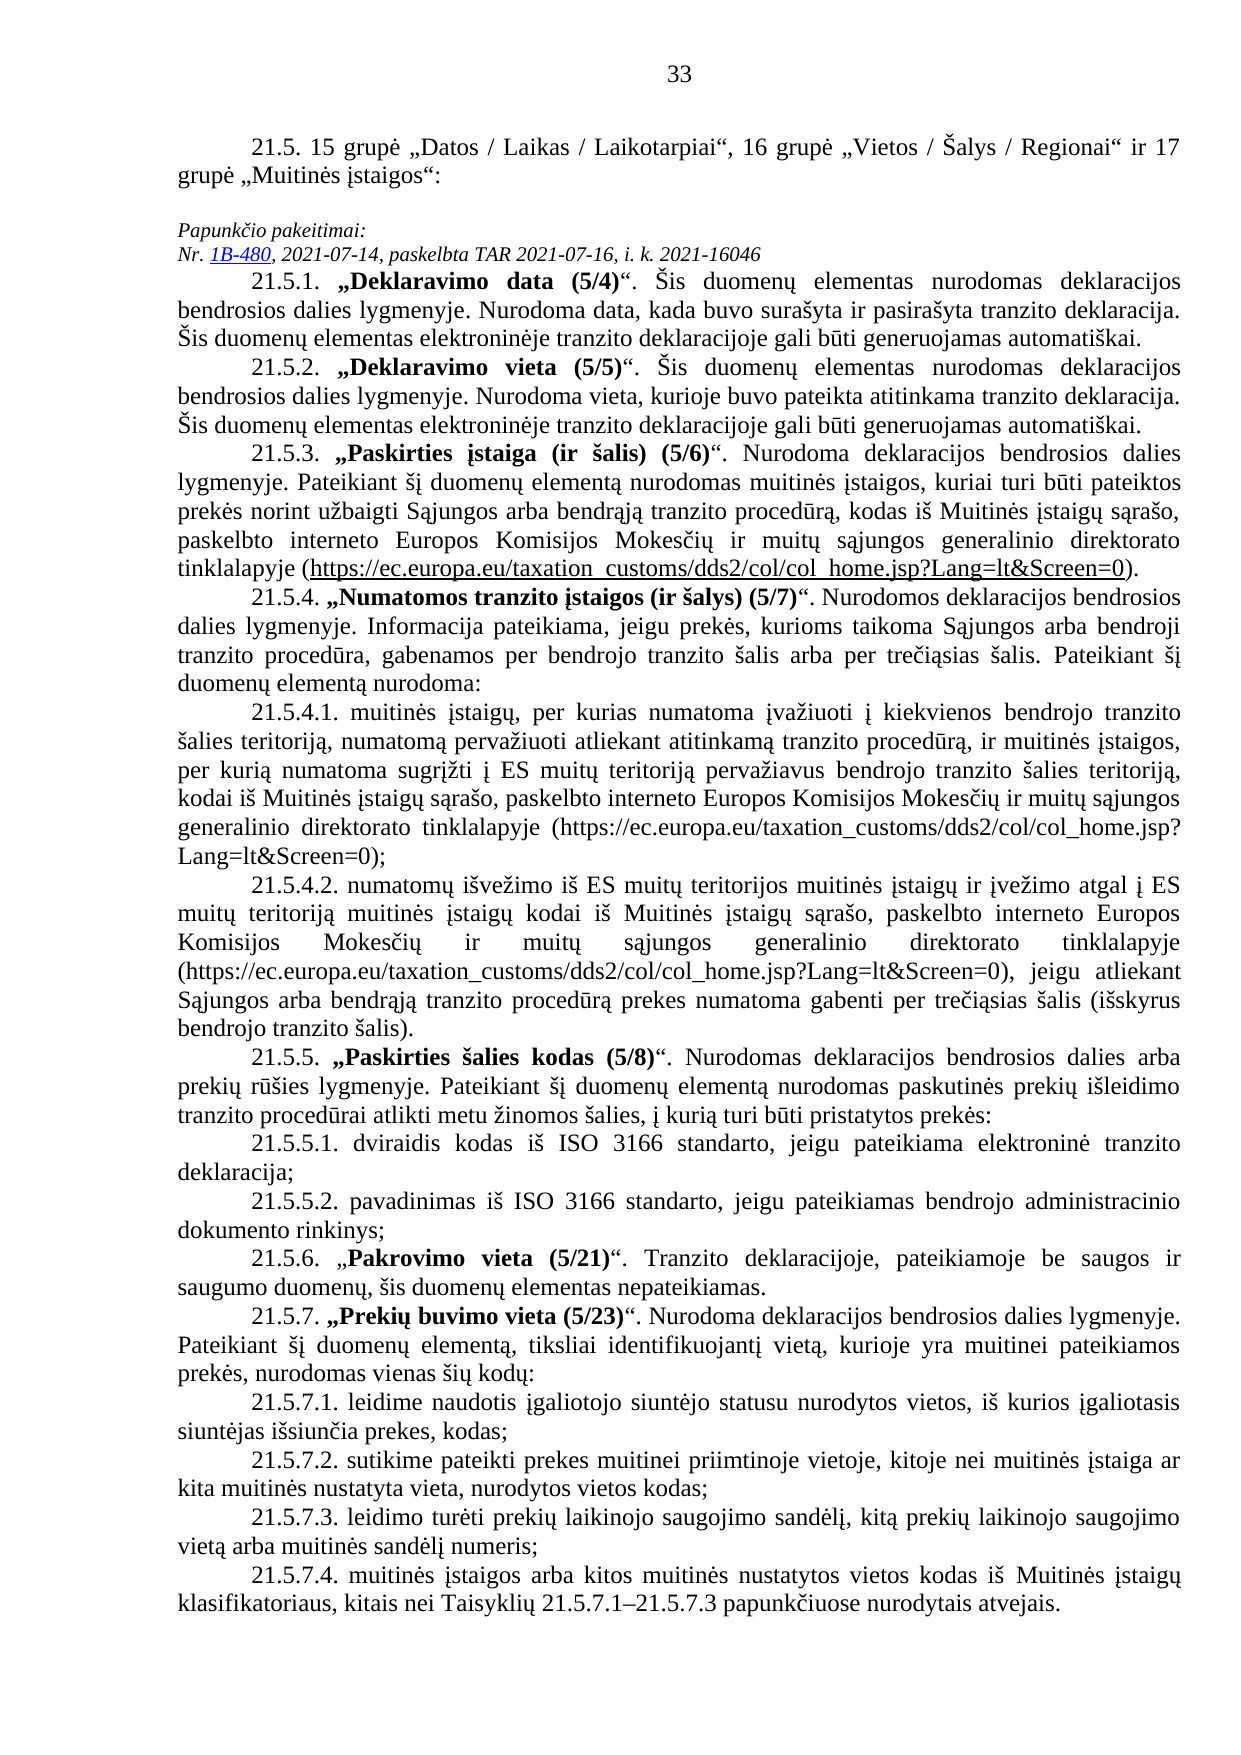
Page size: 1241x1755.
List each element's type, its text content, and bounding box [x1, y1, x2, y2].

text 21.5.6. „Pakrovimo vieta (5/21)“. Tranzito deklaracijoje, pateikiamoje be saugos ir saugumo duomenų, šis duomenų elementas nepateikiamas. [177, 1243, 1181, 1301]
text 21.5.7.3. leidimo turėti prekių laikinojo saugojimo sandėlį, kitą prekių laikinojo saugojimo vietą arba muitinės sandėlį numeris; [177, 1502, 1181, 1560]
text 21.5.7.2. sutikime pateikti prekes muitinei priimtinoje vietoje, kitoje nei muitinės įstaiga ar kita muitinės nustatyta vieta, nurodytos vietos kodas; [177, 1445, 1181, 1502]
text 21.5. 15 grupė „Datos / Laikas / Laikotarpiai“, 16 grupė „Vietos / Šalys / Regionai“ ir 17 grupė „Muitinės įstaigos“: [177, 132, 1181, 189]
text 21.5.5.1. dviraidis kodas iš ISO 3166 standarto, jeigu pateikiama elektroninė tranzito deklaracija; [177, 1128, 1181, 1186]
text 21.5.5. „Paskirties šalies kodas (5/8)“. Nurodomas deklaracijos bendrosios dalies arba prekių rūšies lygmenyje. Pateikiant šį duomenų elementą nurodomas paskutinės prekių išleidimo tranzito procedūrai atlikti metu žinomos šalies, į kurią turi būti pristatytos prekės: [177, 1042, 1181, 1128]
text Papunkčio pakeitimai: [177, 218, 1181, 242]
text Nr. 1B-480, 2021-07-14, paskelbta TAR 2021-07-16, i. k. 2021-16046 [177, 242, 1181, 266]
text 21.5.1. „Deklaravimo data (5/4)“. Šis duomenų elementas nurodomas deklaracijos bendrosios dalies lygmenyje. Nurodoma data, kada buvo surašyta ir pasirašyta tranzito deklaracija. Šis duomenų elementas elektroninėje tranzito deklaracijoje gali būti generuojamas automatiškai. [177, 266, 1181, 352]
text 21.5.7. „Prekių buvimo vieta (5/23)“. Nurodoma deklaracijos bendrosios dalies lygmenyje. Pateikiant šį duomenų elementą, tiksliai identifikuojantį vietą, kurioje yra muitinei pateikiamos prekės, nurodomas vienas šių kodų: [177, 1301, 1181, 1387]
text 21.5.2. „Deklaravimo vieta (5/5)“. Šis duomenų elementas nurodomas deklaracijos bendrosios dalies lygmenyje. Nurodoma vieta, kurioje buvo pateikta atitinkama tranzito deklaracija. Šis duomenų elementas elektroninėje tranzito deklaracijoje gali būti generuojamas automatiškai. [177, 352, 1181, 438]
text 21.5.5.2. pavadinimas iš ISO 3166 standarto, jeigu pateikiamas bendrojo administracinio dokumento rinkinys; [177, 1186, 1181, 1243]
text 21.5.4. „Numatomos tranzito įstaigos (ir šalys) (5/7)“. Nurodomos deklaracijos bendrosios dalies lygmenyje. Informacija pateikiama, jeigu prekės, kurioms taikoma Sąjungos arba bendroji tranzito procedūra, gabenamos per bendrojo tranzito šalis arba per trečiąsias šalis. Pateikiant šį duomenų elementą nurodoma: [177, 582, 1181, 697]
text 21.5.7.1. leidime naudotis įgaliotojo siuntėjo statusu nurodytos vietos, iš kurios įgaliotasis siuntėjas išsiunčia prekes, kodas; [177, 1387, 1181, 1445]
text 21.5.3. „Paskirties įstaiga (ir šalis) (5/6)“. Nurodoma deklaracijos bendrosios dalies lygmenyje. Pateikiant šį duomenų elementą nurodomas muitinės įstaigos, kuriai turi būti pateiktos prekės norint užbaigti Sąjungos arba bendrąją tranzito procedūrą, kodas iš Muitinės įstaigų sąrašo, paskelbto interneto Europos Komisijos Mokesčių ir muitų sąjungos generalinio direktorato tinklalapyje (https://ec.europa.eu/taxation_customs/dds2/col/col_home.jsp?Lang=lt&Screen=0). [177, 438, 1181, 582]
text 21.5.7.4. muitinės įstaigos arba kitos muitinės nustatytos vietos kodas iš Muitinės įstaigų klasifikatoriaus, kitais nei Taisyklių 21.5.7.1–21.5.7.3 papunkčiuose nurodytais atvejais. [177, 1560, 1181, 1617]
text 21.5.4.1. muitinės įstaigų, per kurias numatoma įvažiuoti į kiekvienos bendrojo tranzito šalies teritoriją, numatomą pervažiuoti atliekant atitinkamą tranzito procedūrą, ir muitinės įstaigos, per kurią numatoma sugrįžti į ES muitų teritoriją pervažiavus bendrojo tranzito šalies teritoriją, kodai iš Muitinės įstaigų sąrašo, paskelbto interneto Europos Komisijos Mokesčių ir muitų sąjungos generalinio direktorato tinklalapyje (https://ec.europa.eu/taxation_customs/dds2/col/col_home.jsp?Lang=lt&Screen=0); [177, 697, 1181, 870]
text 21.5.4.2. numatomų išvežimo iš ES muitų teritorijos muitinės įstaigų ir įvežimo atgal į ES muitų teritoriją muitinės įstaigų kodai iš Muitinės įstaigų sąrašo, paskelbto interneto Europos Komisijos Mokesčių ir muitų sąjungos generalinio direktorato tinklalapyje (https://ec.europa.eu/taxation_customs/dds2/col/col_home.jsp?Lang=lt&Screen=0), jeigu atliekant Sąjungos arba bendrąją tranzito procedūrą prekes numatoma gabenti per trečiąsias šalis (išskyrus bendrojo tranzito šalis). [177, 870, 1181, 1042]
